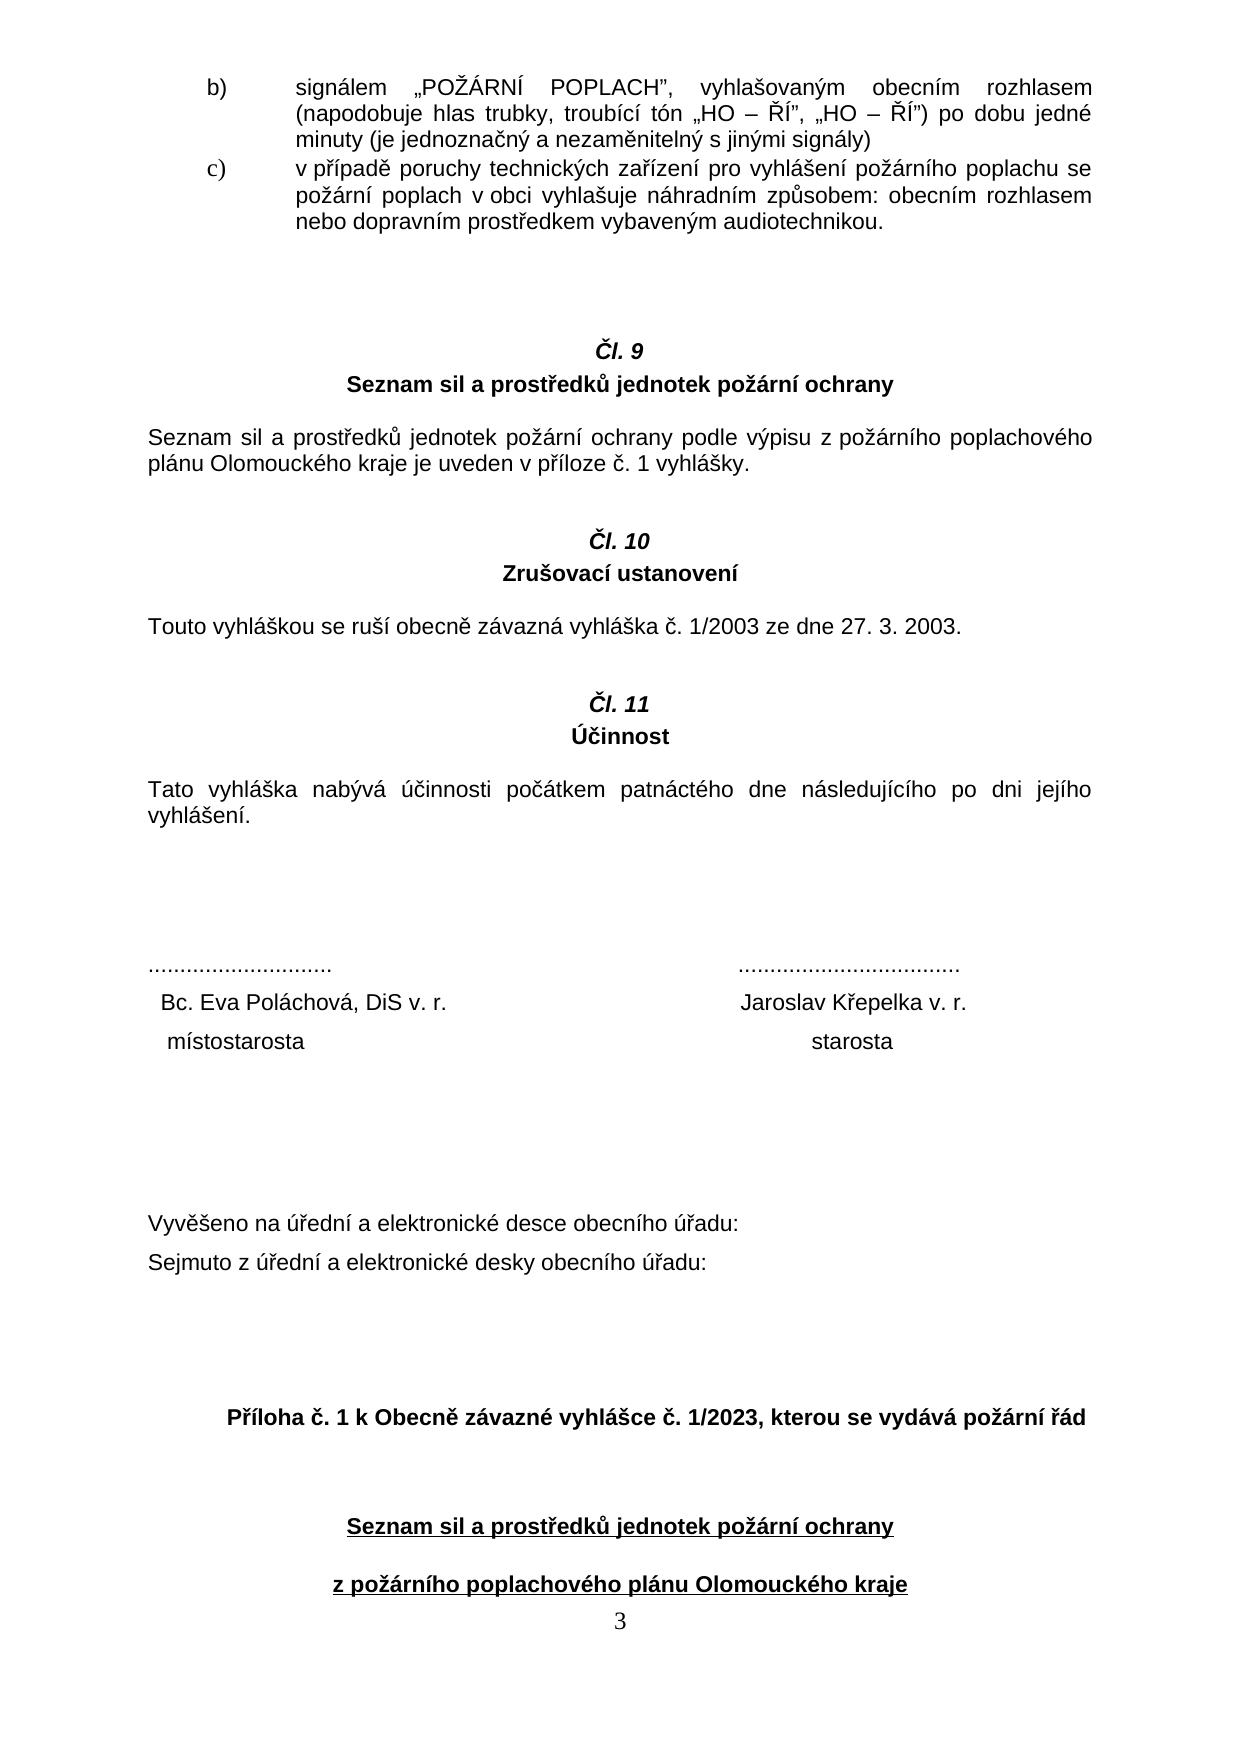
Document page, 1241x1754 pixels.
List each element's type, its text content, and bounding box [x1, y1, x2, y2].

text Bc. Eva Poláchová, DiS v. r. Jaroslav Křepelka v. r. [148, 989, 1093, 1016]
subtitle Čl. 10 [148, 528, 1093, 554]
text Příloha č. 1 k Obecně závazné vyhlášce č. 1/2023, kterou se vydává požární řád [148, 1404, 1093, 1431]
list signálem „POŽÁRNÍ POPLACH”, vyhlašovaným obecním rozhlasem (napodobuje hlas trubky, troubící tón „HO – ŘÍ”, „HO – ŘÍ”) po dobu jedné minuty (je jednoznačný a nezaměnitelný s jinými signály) [207, 74, 1093, 153]
subtitle Seznam sil a prostředků jednotek požární ochrany [148, 1513, 1093, 1539]
text Seznam sil a prostředků jednotek požární ochrany podle výpisu z požárního poplachového plánu Olomouckého kraje je uveden v příloze č. 1 vyhlášky. [148, 424, 1093, 476]
subtitle Seznam sil a prostředků jednotek požární ochrany [148, 371, 1093, 397]
text místostarosta starosta [148, 1028, 1093, 1054]
subtitle Čl. 11 [148, 691, 1093, 717]
text Tato vyhláška nabývá účinnosti počátkem patnáctého dne následujícího po dni jejího vyhlášení. [148, 776, 1093, 829]
text Touto vyhláškou se ruší obecně závazná vyhláška č. 1/2003 ze dne 27. 3. 2003. [148, 613, 1093, 639]
subtitle Čl. 9 [148, 338, 1093, 365]
subtitle z požárního poplachového plánu Olomouckého kraje [148, 1571, 1093, 1597]
text Účinnost [148, 723, 1093, 750]
text Zrušovací ustanovení [148, 560, 1093, 587]
text Vyvěšeno na úřední a elektronické desce obecního úřadu: [148, 1210, 1093, 1236]
list v případě poruchy technických zařízení pro vyhlášení požárního poplachu se požární poplach v obci vyhlašuje náhradním způsobem: obecním rozhlasem nebo dopravním prostředkem vybaveným audiotechnikou. [207, 153, 1093, 234]
text Sejmuto z úřední a elektronické desky obecního úřadu: [148, 1249, 1093, 1275]
text ............................. ................................... [148, 951, 1093, 977]
